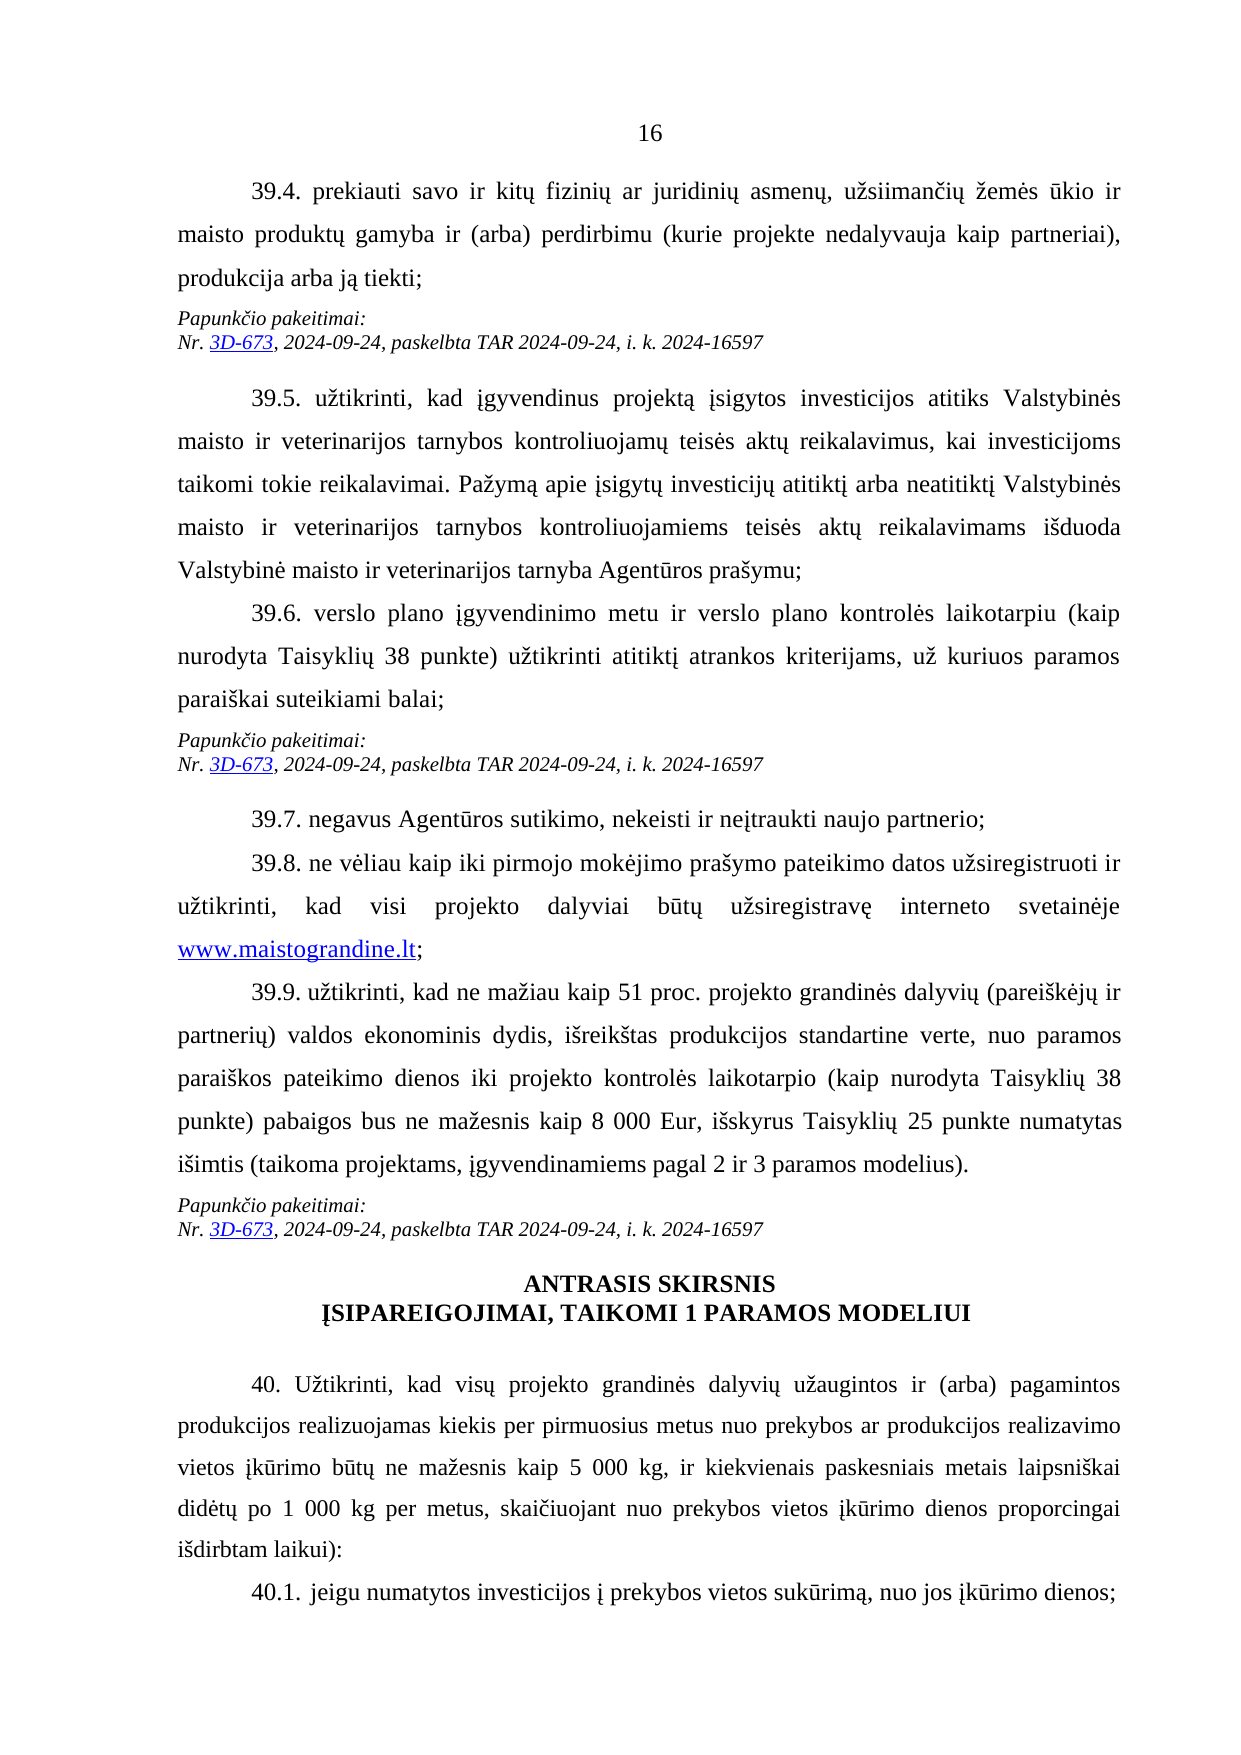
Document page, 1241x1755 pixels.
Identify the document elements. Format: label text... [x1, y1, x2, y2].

text Nr. 3D-673, 2024-09-24, paskelbta TAR 2024-09-24, i. k. 2024-16597 [177, 752, 1122, 776]
text 39.6. verslo plano įgyvendinimo metu ir verslo plano kontrolės laikotarpiu (kaip nurodyta Taisyklių 38 punkte) užtikrinti atitiktį atrankos kriterijams, už kuriuos paramos paraiškai suteikiami balai; [177, 598, 1122, 713]
text 39.7. negavus Agentūros sutikimo, nekeisti ir neįtraukti naujo partnerio; [177, 804, 1122, 833]
text 39.4. prekiauti savo ir kitų fizinių ar juridinių asmenų, užsiimančių žemės ūkio ir maisto produktų gamyba ir (arba) perdirbimu (kurie projekte nedalyvauja kaip partneriai), produkcija arba ją tiekti; [177, 176, 1122, 291]
text ĮSIPAREIGOJIMAI, TAIKOMI 1 PARAMOS MODELIUI [177, 1298, 1122, 1327]
text Papunkčio pakeitimai: [177, 1193, 1122, 1217]
text 40.1. jeigu numatytos investicijos į prekybos vietos sukūrimą, nuo jos įkūrimo dienos; [177, 1577, 1122, 1606]
text ANTRASIS SKIRSNIS [177, 1269, 1122, 1298]
text 39.8. ne vėliau kaip iki pirmojo mokėjimo prašymo pateikimo datos užsiregistruoti ir užtikrinti, kad visi projekto dalyviai būtų užsiregistravę interneto svetainėje www.maistograndine.lt; [177, 848, 1122, 963]
text Papunkčio pakeitimai: [177, 728, 1122, 752]
text Papunkčio pakeitimai: [177, 306, 1122, 330]
text Nr. 3D-673, 2024-09-24, paskelbta TAR 2024-09-24, i. k. 2024-16597 [177, 1217, 1122, 1241]
text 40. Užtikrinti, kad visų projekto grandinės dalyvių užaugintos ir (arba) pagamintos produkcijos realizuojamas kiekis per pirmuosius metus nuo prekybos ar produkcijos realizavimo vietos įkūrimo būtų ne mažesnis kaip 5 000 kg, ir kiekvienais paskesniais metais laipsniškai didėtų po 1 000 kg per metus, skaičiuojant nuo prekybos vietos įkūrimo dienos proporcingai išdirbtam laikui): [177, 1370, 1122, 1563]
text 39.5. užtikrinti, kad įgyvendinus projektą įsigytos investicijos atitiks Valstybinės maisto ir veterinarijos tarnybos kontroliuojamų teisės aktų reikalavimus, kai investicijoms taikomi tokie reikalavimai. Pažymą apie įsigytų investicijų atitiktį arba neatitiktį Valstybinės maisto ir veterinarijos tarnybos kontroliuojamiems teisės aktų reikalavimams išduoda Valstybinė maisto ir veterinarijos tarnyba Agentūros prašymu; [177, 383, 1122, 584]
text 39.9. užtikrinti, kad ne mažiau kaip 51 proc. projekto grandinės dalyvių (pareiškėjų ir partnerių) valdos ekonominis dydis, išreikštas produkcijos standartine verte, nuo paramos paraiškos pateikimo dienos iki projekto kontrolės laikotarpio (kaip nurodyta Taisyklių 38 punkte) pabaigos bus ne mažesnis kaip 8 000 Eur, išskyrus Taisyklių 25 punkte numatytas išimtis (taikoma projektams, įgyvendinamiems pagal 2 ir 3 paramos modelius). [177, 977, 1122, 1178]
text Nr. 3D-673, 2024-09-24, paskelbta TAR 2024-09-24, i. k. 2024-16597 [177, 330, 1122, 354]
